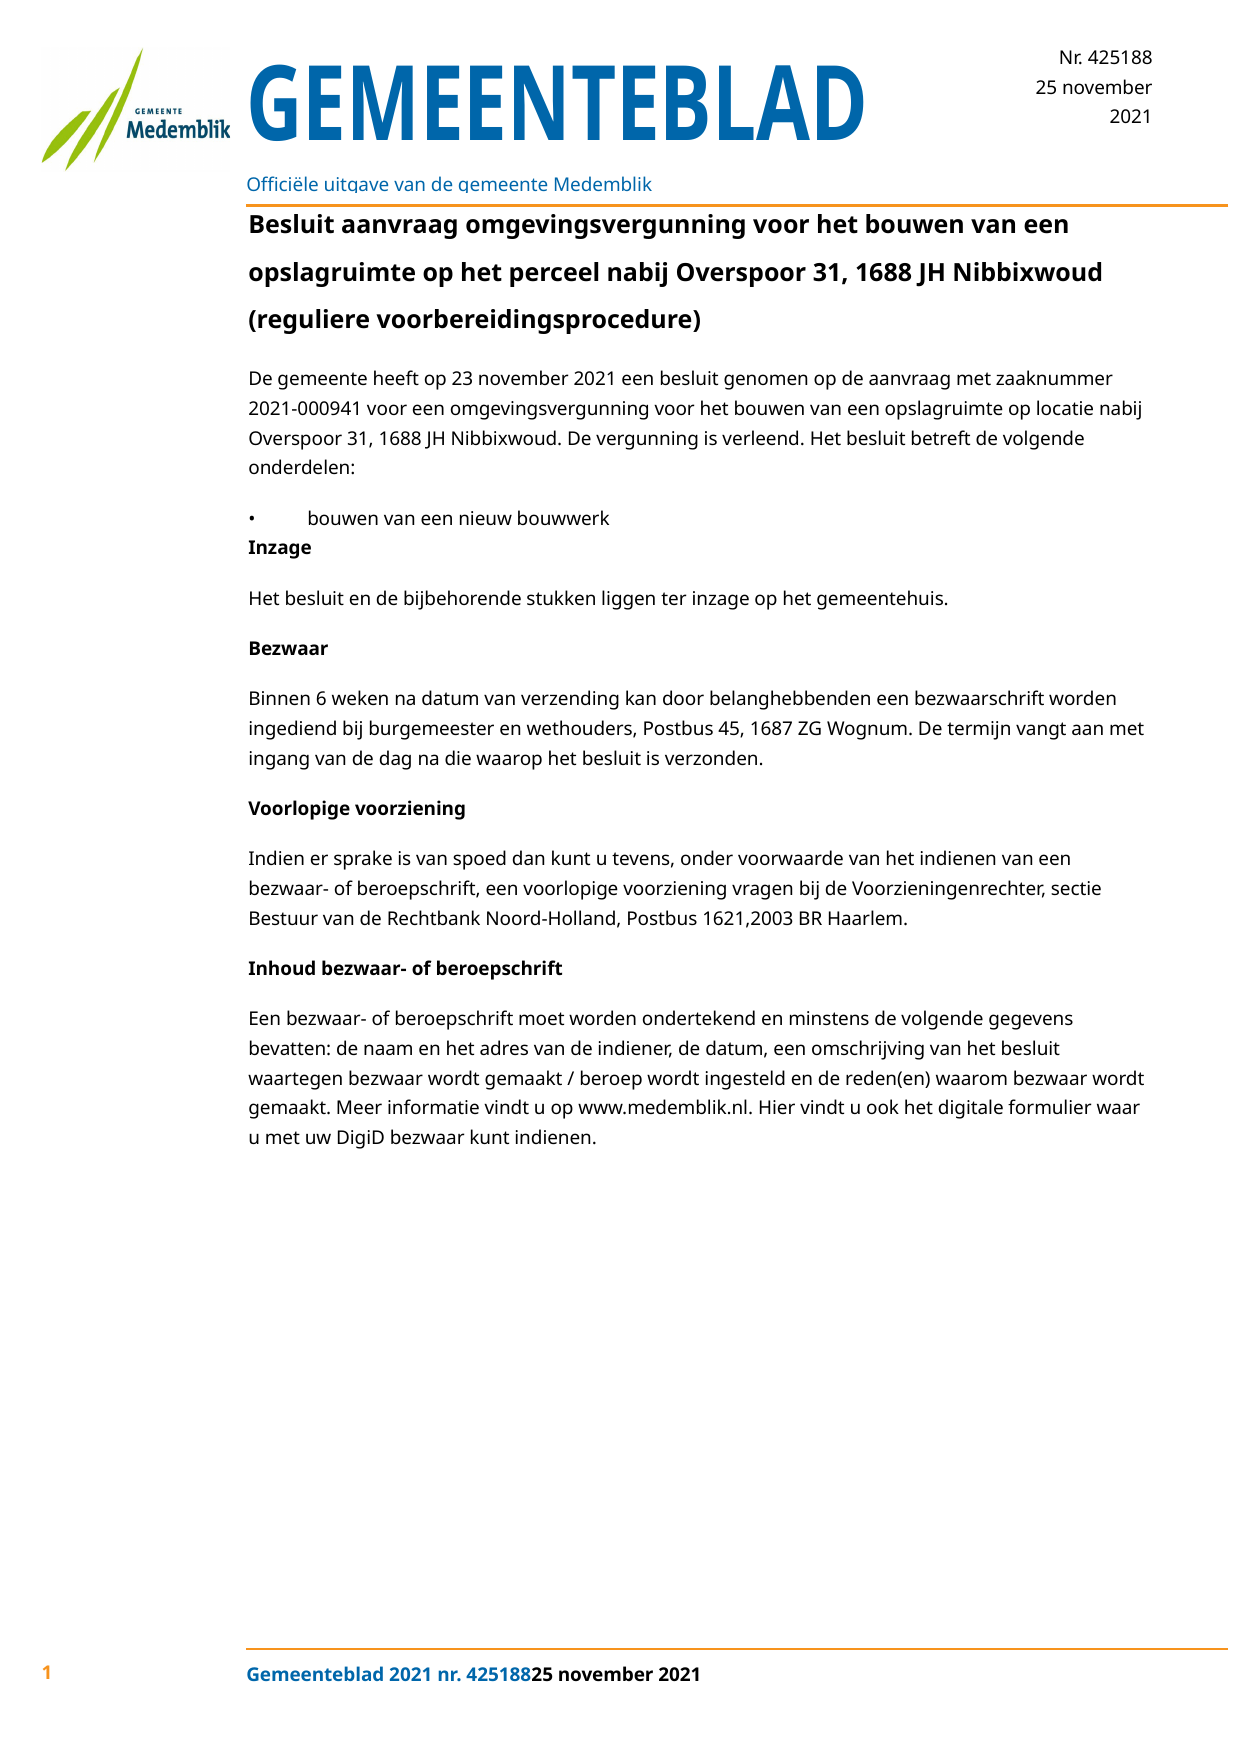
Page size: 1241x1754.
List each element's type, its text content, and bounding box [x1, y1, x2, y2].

text Besluit aanvraag omgevingsvergunning voor het bouwen van een opslagruimte op het perceel nabij Overspoor 31, 1688 JH Nibbixwoud (reguliere voorbereidingsprocedure) [248, 207, 1152, 336]
text Het besluit en de bijbehorende stukken liggen ter inzage op het gemeentehuis. [248, 585, 1152, 610]
text Binnen 6 weken na datum van verzending kan door belanghebbenden een bezwaarschrift worden ingediend bij burgemeester en wethouders, Postbus 45, 1687 ZG Wognum. De termijn vangt aan met ingang van de dag na die waarop het besluit is verzonden. [248, 686, 1152, 770]
picture [41, 47, 231, 172]
text Indien er sprake is van spoed dan kunt u tevens, onder voorwaarde van het indienen van een bezwaar- of beroepschrift, een voorlopige voorziening vragen bij de Voorzieningenrechter, sectie Bestuur van de Rechtbank Noord-Holland, Postbus 1621,2003 BR Haarlem. [248, 846, 1152, 930]
list bouwen van een nieuw bouwwerk [248, 505, 1152, 530]
text Een bezwaar- of beroepschrift moet worden ondertekend en minstens de volgende gegevens bevatten: de naam en het adres van de indiener, de datum, een omschrijving van het besluit waartegen bezwaar wordt gemaakt / beroep wordt ingesteld en de reden(en) waarom bezwaar wordt gemaakt. Meer informatie vindt u op www.medemblik.nl. Hier vindt u ook het digitale formulier waar u met uw DigiD bezwaar kunt indienen. [248, 1006, 1152, 1149]
text Inhoud bezwaar- of beroepschrift [248, 955, 1152, 981]
text Bezwaar [248, 635, 1152, 661]
text Inzage [248, 534, 1152, 560]
text De gemeente heeft op 23 november 2021 een besluit genomen op de aanvraag met zaaknummer 2021-000941 voor een omgevingsvergunning voor het bouwen van een opslagruimte op locatie nabij Overspoor 31, 1688 JH Nibbixwoud. De vergunning is verleend. Het besluit betreft de volgende onderdelen: [248, 366, 1152, 480]
text Voorlopige voorziening [248, 795, 1152, 821]
